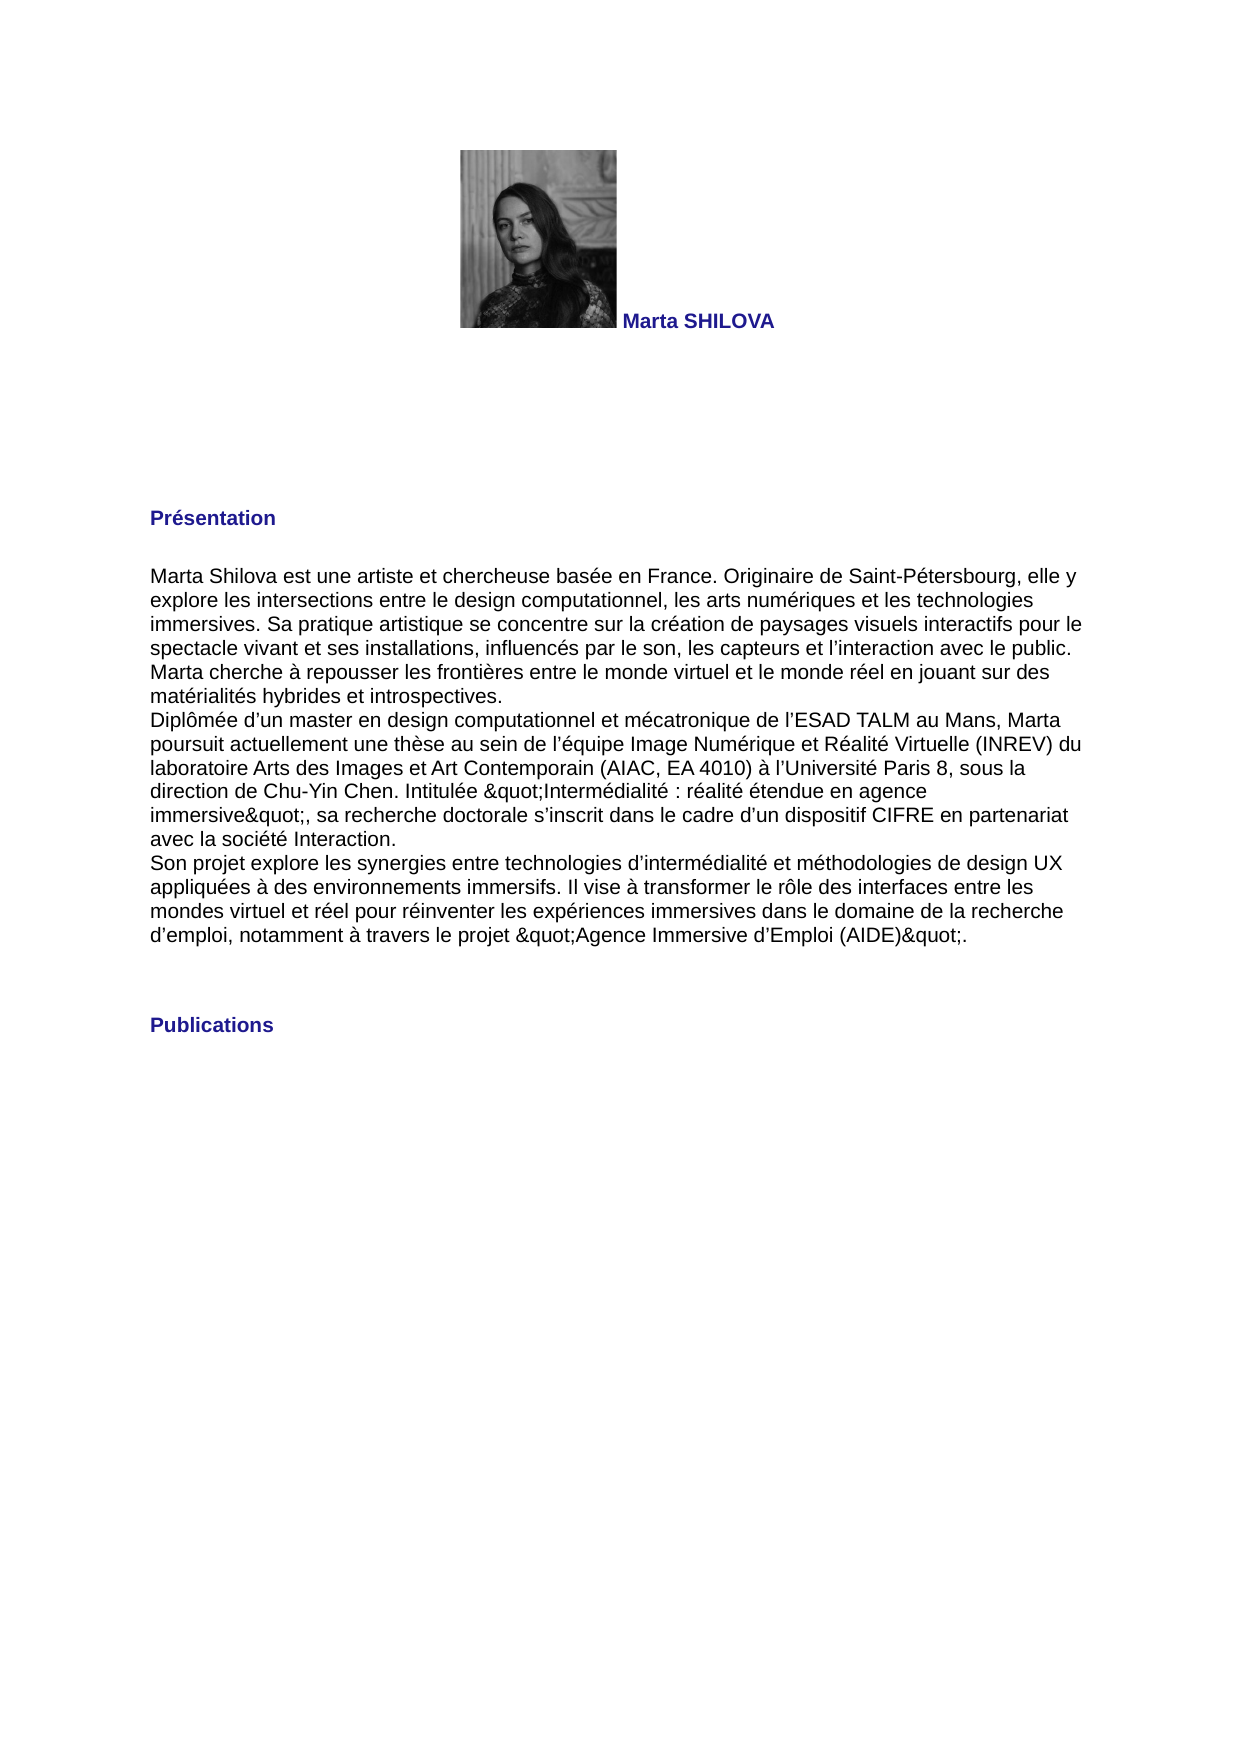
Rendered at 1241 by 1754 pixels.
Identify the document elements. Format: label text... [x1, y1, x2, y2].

subtitle Présentation [150, 505, 1090, 529]
subtitle Marta SHILOVA [150, 150, 1090, 332]
text Marta Shilova est une artiste et chercheuse basée en France. Originaire de Saint-Pétersbourg, elle y explore les intersections entre le design computationnel, les arts numériques et les technologies immersives. Sa pratique artistique se concentre sur la création de paysages visuels interactifs pour le spectacle vivant et ses installations, influencés par le son, les capteurs et l’interaction avec le public. Marta cherche à repousser les frontières entre le monde virtuel et le monde réel en jouant sur des matérialités hybrides et introspectives. [150, 564, 1090, 707]
text Diplômée d’un master en design computationnel et mécatronique de l’ESAD TALM au Mans, Marta poursuit actuellement une thèse au sein de l’équipe Image Numérique et Réalité Virtuelle (INREV) du laboratoire Arts des Images et Art Contemporain (AIAC, EA 4010) à l’Université Paris 8, sous la direction de Chu-Yin Chen. Intitulée &quot;Intermédialité : réalité étendue en agence immersive&quot;, sa recherche doctorale s’inscrit dans le cadre d’un dispositif CIFRE en partenariat avec la société Interaction. [150, 707, 1090, 851]
picture [460, 150, 617, 328]
subtitle Publications [150, 1013, 1090, 1037]
text Son projet explore les synergies entre technologies d’intermédialité et méthodologies de design UX appliquées à des environnements immersifs. Il vise à transformer le rôle des interfaces entre les mondes virtuel et réel pour réinventer les expériences immersives dans le domaine de la recherche d’emploi, notamment à travers le projet &quot;Agence Immersive d’Emploi (AIDE)&quot;. [150, 851, 1090, 947]
